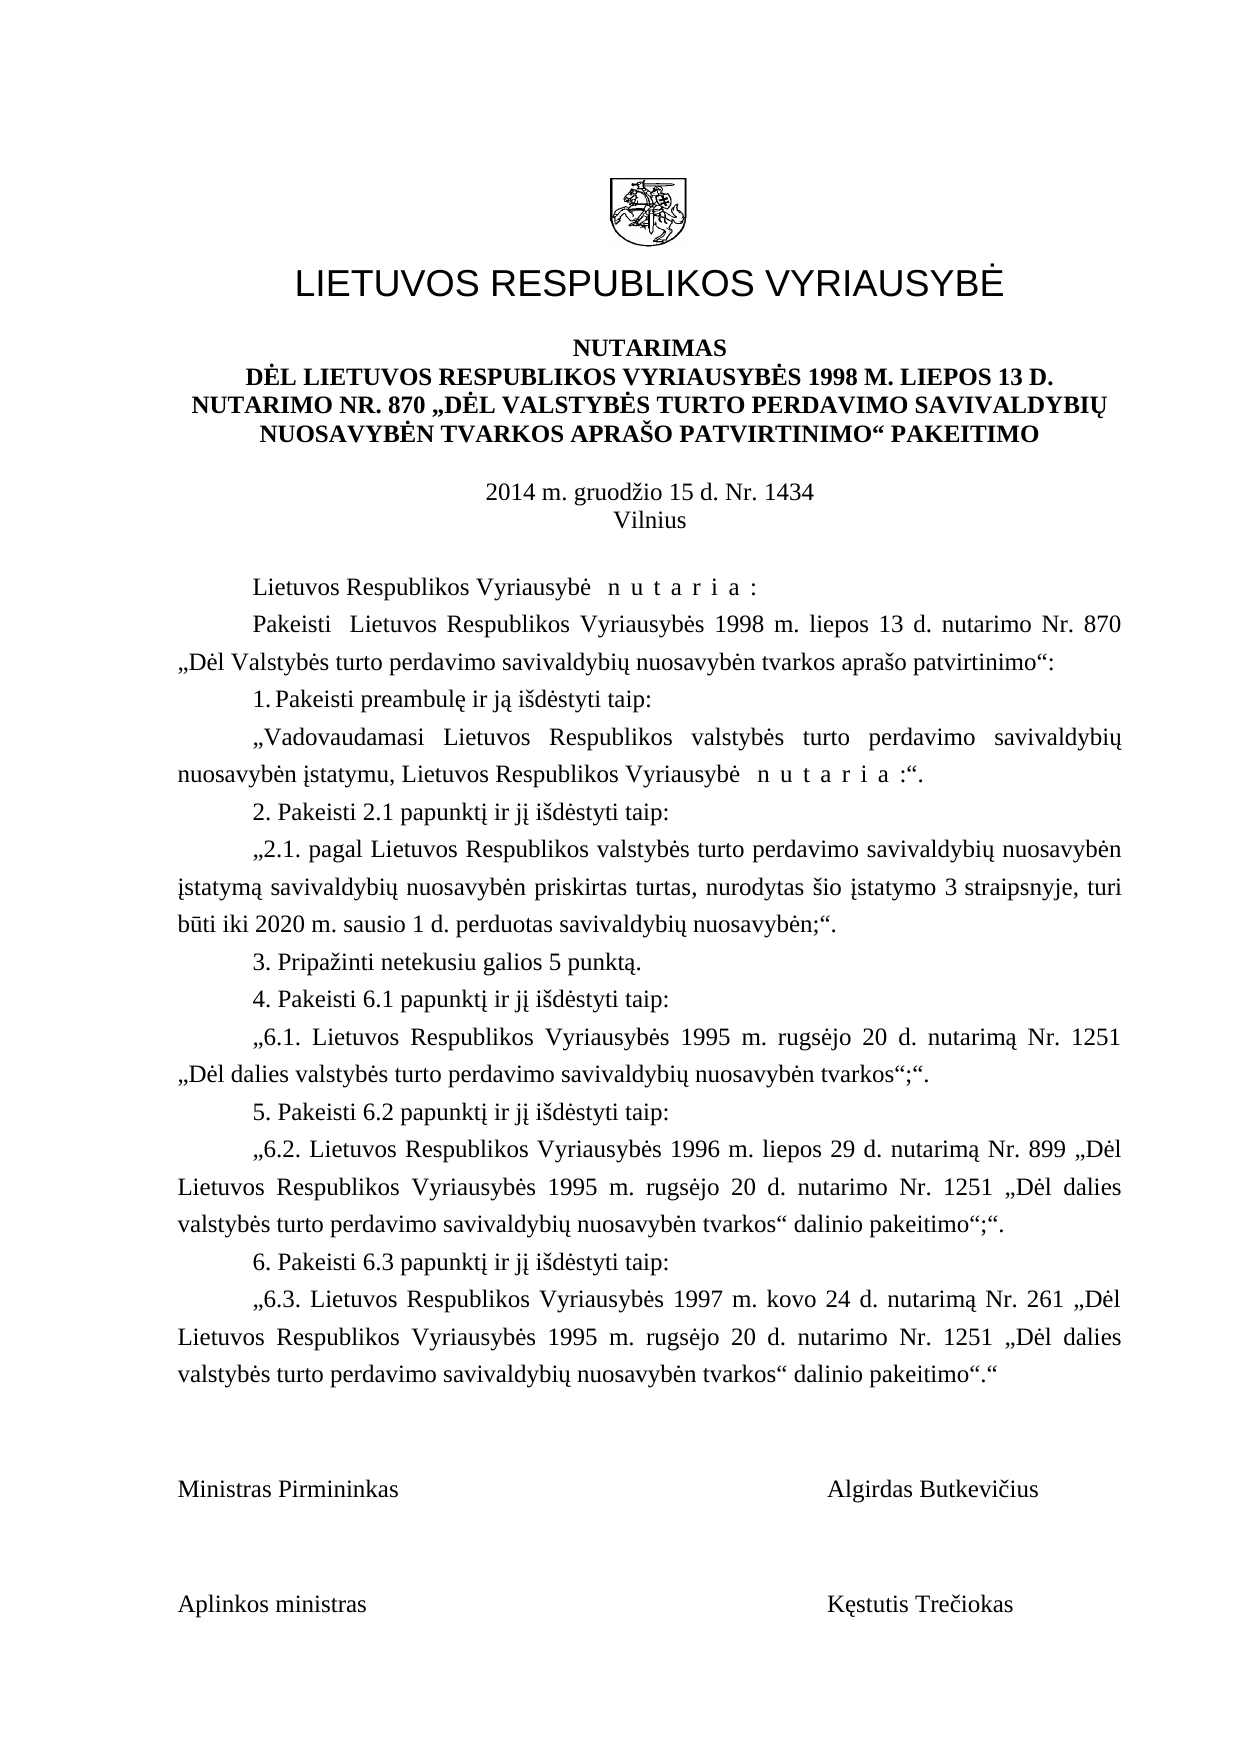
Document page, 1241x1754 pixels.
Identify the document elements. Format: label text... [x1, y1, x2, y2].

text 6. Pakeisti 6.3 papunktį ir jį išdėstyti taip: [177, 1238, 1122, 1275]
text „2.1. pagal Lietuvos Respublikos valstybės turto perdavimo savivaldybių nuosavybėn įstatymą savivaldybių nuosavybėn priskirtas turtas, nurodytas šio įstatymo 3 straipsnyje, turi būti iki 2020 m. sausio 1 d. perduotas savivaldybių nuosavybėn;“. [177, 825, 1122, 938]
text Lietuvos Respublikos Vyriausybė [177, 261, 1122, 304]
text Aplinkos ministras Kęstutis Trečiokas [177, 1589, 1122, 1618]
text 2. Pakeisti 2.1 papunktį ir jį išdėstyti taip: [177, 788, 1122, 825]
text „6.2. Lietuvos Respublikos Vyriausybės 1996 m. liepos 29 d. nutarimą Nr. 899 „Dėl Lietuvos Respublikos Vyriausybės 1995 m. rugsėjo 20 d. nutarimo Nr. 1251 „Dėl dalies valstybės turto perdavimo savivaldybių nuosavybėn tvarkos“ dalinio pakeitimo“;“. [177, 1125, 1122, 1238]
text nutarimas [177, 333, 1122, 362]
text Pakeisti Lietuvos Respublikos Vyriausybės 1998 m. liepos 13 d. nutarimo Nr. 870 „Dėl Valstybės turto perdavimo savivaldybių nuosavybėn tvarkos aprašo patvirtinimo“: [177, 600, 1122, 675]
text 2014 m. gruodžio 15 d. Nr. 1434 Vilnius [177, 477, 1122, 534]
text 3. Pripažinti netekusiu galios 5 punktą. [177, 938, 1122, 975]
text Dėl LIETUVOS RESPUBLIKOS VYRIAUSYBĖS 1998 M. LIEPOS 13 D. NUTARIMO NR. 870 „DĖL VALSTYBĖS TURTO PERDAVIMO SAVIVALDYBIŲ NUOSAVYBĖN TVARKOS APRAŠO PATVIRTINIMO“ PAKEITIMO [177, 362, 1122, 448]
text „6.1. Lietuvos Respublikos Vyriausybės 1995 m. rugsėjo 20 d. nutarimą Nr. 1251 „Dėl dalies valstybės turto perdavimo savivaldybių nuosavybėn tvarkos“;“. [177, 1013, 1122, 1088]
text Lietuvos Respublikos Vyriausybė nutaria: [177, 563, 1122, 600]
text 5. Pakeisti 6.2 papunktį ir jį išdėstyti taip: [177, 1088, 1122, 1125]
text „Vadovaudamasi Lietuvos Respublikos valstybės turto perdavimo savivaldybių nuosavybėn įstatymu, Lietuvos Respublikos Vyriausybė nutaria:“. [177, 713, 1122, 788]
text 4. Pakeisti 6.1 papunktį ir jį išdėstyti taip: [177, 975, 1122, 1013]
text 1. Pakeisti preambulę ir ją išdėstyti taip: [177, 675, 1122, 713]
text „6.3. Lietuvos Respublikos Vyriausybės 1997 m. kovo 24 d. nutarimą Nr. 261 „Dėl Lietuvos Respublikos Vyriausybės 1995 m. rugsėjo 20 d. nutarimo Nr. 1251 „Dėl dalies valstybės turto perdavimo savivaldybių nuosavybėn tvarkos“ dalinio pakeitimo“.“ [177, 1275, 1122, 1388]
text Ministras Pirmininkas Algirdas Butkevičius [177, 1474, 1122, 1503]
